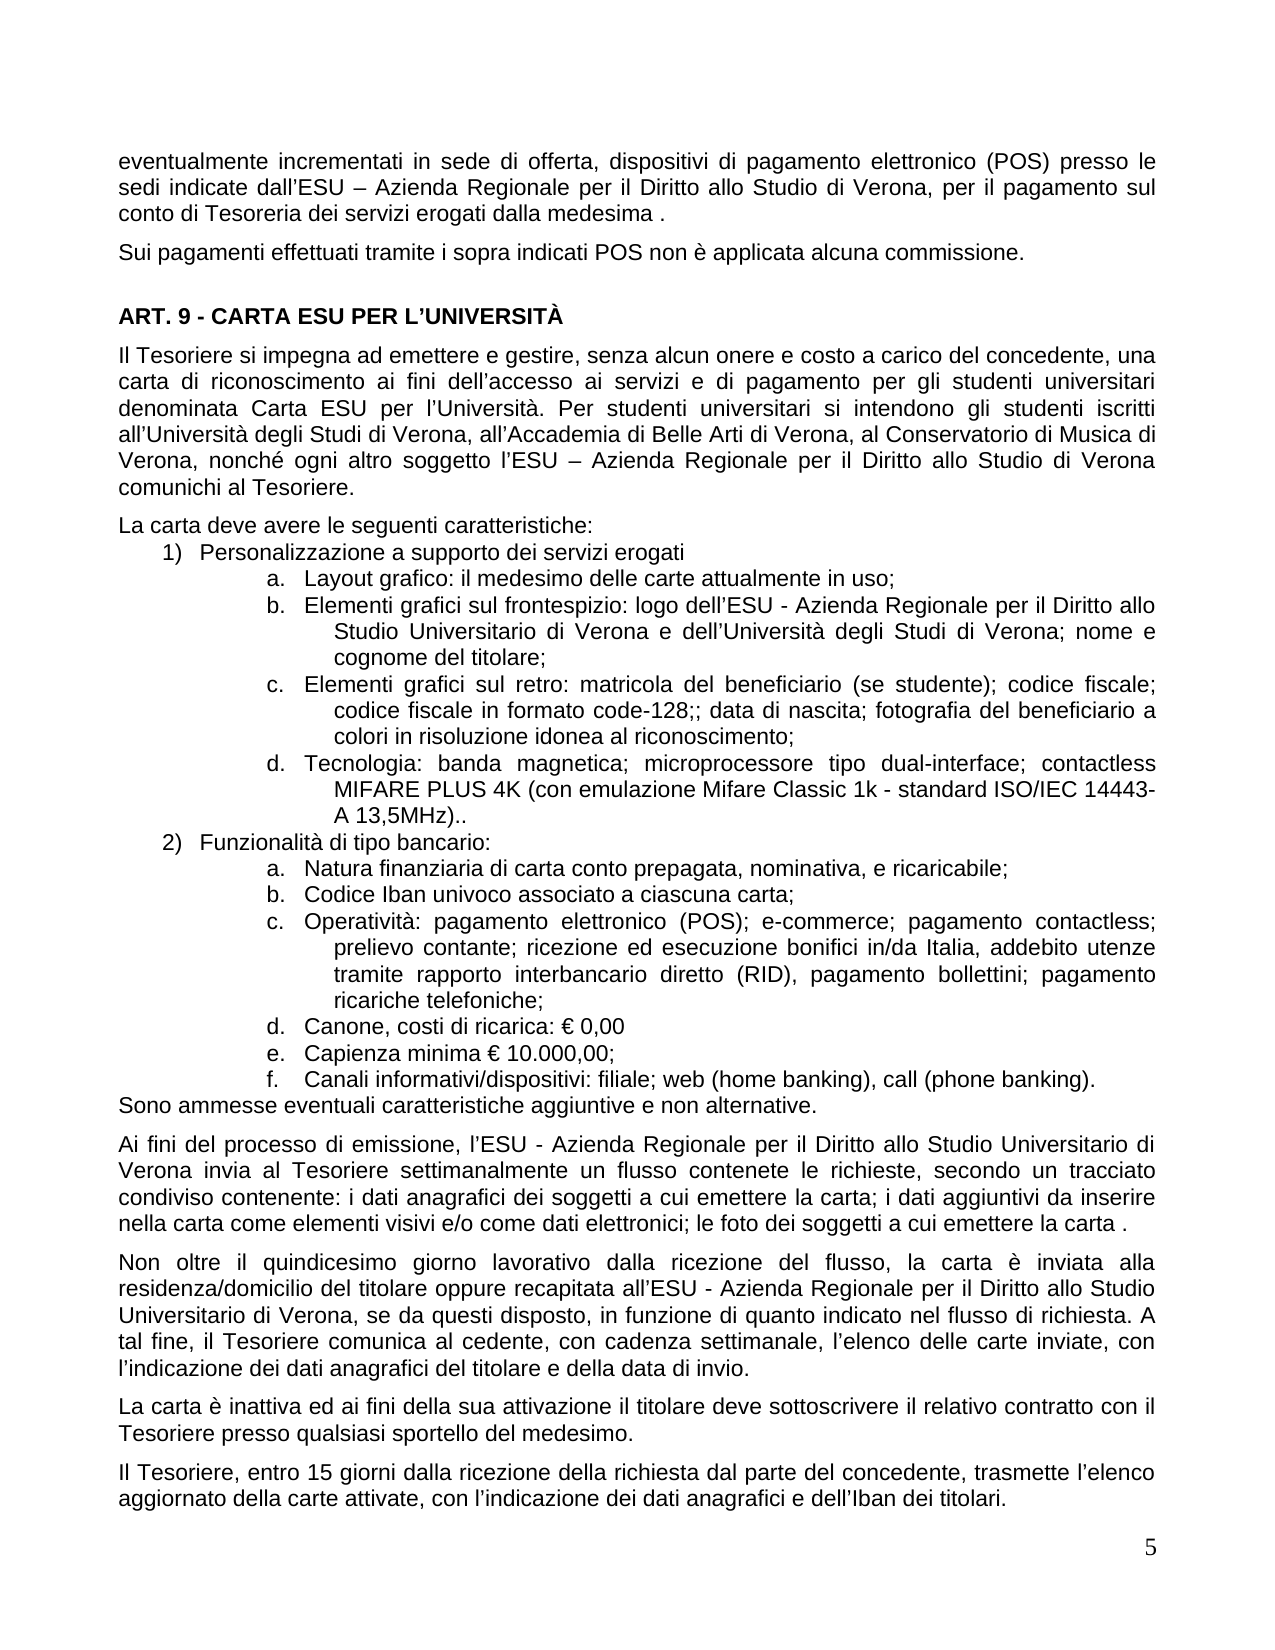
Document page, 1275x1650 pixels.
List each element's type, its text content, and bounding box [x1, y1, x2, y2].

text Sono ammesse eventuali caratteristiche aggiuntive e non alternative. [118, 1092, 1157, 1119]
text Ai fini del processo di emissione, l’ESU - Azienda Regionale per il Diritto allo Studio Universitario di Verona invia al Tesoriere settimanalmente un flusso contenete le richieste, secondo un tracciato condiviso contenente: i dati anagrafici dei soggetti a cui emettere la carta; i dati aggiuntivi da inserire nella carta come elementi visivi e/o come dati elettronici; le foto dei soggetti a cui emettere la carta . [118, 1131, 1157, 1237]
text Non oltre il quindicesimo giorno lavorativo dalla ricezione del flusso, la carta è inviata alla residenza/domicilio del titolare oppure recapitata all’ESU - Azienda Regionale per il Diritto allo Studio Universitario di Verona, se da questi disposto, in funzione di quanto indicato nel flusso di richiesta. A tal fine, il Tesoriere comunica al cedente, con cadenza settimanale, l’elenco delle carte inviate, con l’indicazione dei dati anagrafici del titolare e della data di invio. [118, 1249, 1157, 1381]
list Natura finanziaria di carta conto prepagata, nominativa, e ricaricabile; [266, 855, 1157, 881]
text Il Tesoriere si impegna ad emettere e gestire, senza alcun onere e costo a carico del concedente, una carta di riconoscimento ai fini dell’accesso ai servizi e di pagamento per gli studenti universitari denominata Carta ESU per l’Università. Per studenti universitari si intendono gli studenti iscritti all’Università degli Studi di Verona, all’Accademia di Belle Arti di Verona, al Conservatorio di Musica di Verona, nonché ogni altro soggetto l’ESU – Azienda Regionale per il Diritto allo Studio di Verona comunichi al Tesoriere. [118, 342, 1157, 500]
text ART. 9 - CARTA ESU PER L’UNIVERSITÀ [118, 303, 1157, 329]
list Layout grafico: il medesimo delle carte attualmente in uso; [266, 565, 1157, 592]
list Personalizzazione a supporto dei servizi erogati [162, 539, 1157, 565]
list Canone, costi di ricarica: € 0,00 [266, 1013, 1157, 1039]
text La carta è inattiva ed ai fini della sua attivazione il titolare deve sottoscrivere il relativo contratto con il Tesoriere presso qualsiasi sportello del medesimo. [118, 1393, 1157, 1446]
list Elementi grafici sul retro: matricola del beneficiario (se studente); codice fiscale; codice fiscale in formato code-128;; data di nascita; fotografia del beneficiario a colori in risoluzione idonea al riconoscimento; [266, 671, 1157, 750]
list Funzionalità di tipo bancario: [162, 829, 1157, 855]
list Capienza minima € 10.000,00; [266, 1039, 1157, 1066]
text La carta deve avere le seguenti caratteristiche: [118, 512, 1157, 539]
text Il Tesoriere, entro 15 giorni dalla ricezione della richiesta dal parte del concedente, trasmette l’elenco aggiornato della carte attivate, con l’indicazione dei dati anagrafici e dell’Iban dei titolari. [118, 1458, 1157, 1511]
text eventualmente incrementati in sede di offerta, dispositivi di pagamento elettronico (POS) presso le sedi indicate dall’ESU – Azienda Regionale per il Diritto allo Studio di Verona, per il pagamento sul conto di Tesoreria dei servizi erogati dalla medesima . [118, 148, 1157, 227]
list Codice Iban univoco associato a ciascuna carta; [266, 881, 1157, 908]
list Tecnologia: banda magnetica; microprocessore tipo dual-interface; contactless MIFARE PLUS 4K (con emulazione Mifare Classic 1k - standard ISO/IEC 14443-A 13,5MHz).. [266, 750, 1157, 829]
list Operatività: pagamento elettronico (POS); e-commerce; pagamento contactless; prelievo contante; ricezione ed esecuzione bonifici in/da Italia, addebito utenze tramite rapporto interbancario diretto (RID), pagamento bollettini; pagamento ricariche telefoniche; [266, 908, 1157, 1013]
list Canali informativi/dispositivi: filiale; web (home banking), call (phone banking). [266, 1066, 1157, 1092]
list Elementi grafici sul frontespizio: logo dell’ESU - Azienda Regionale per il Diritto allo Studio Universitario di Verona e dell’Università degli Studi di Verona; nome e cognome del titolare; [266, 592, 1157, 671]
text Sui pagamenti effettuati tramite i sopra indicati POS non è applicata alcuna commissione. [118, 239, 1157, 266]
